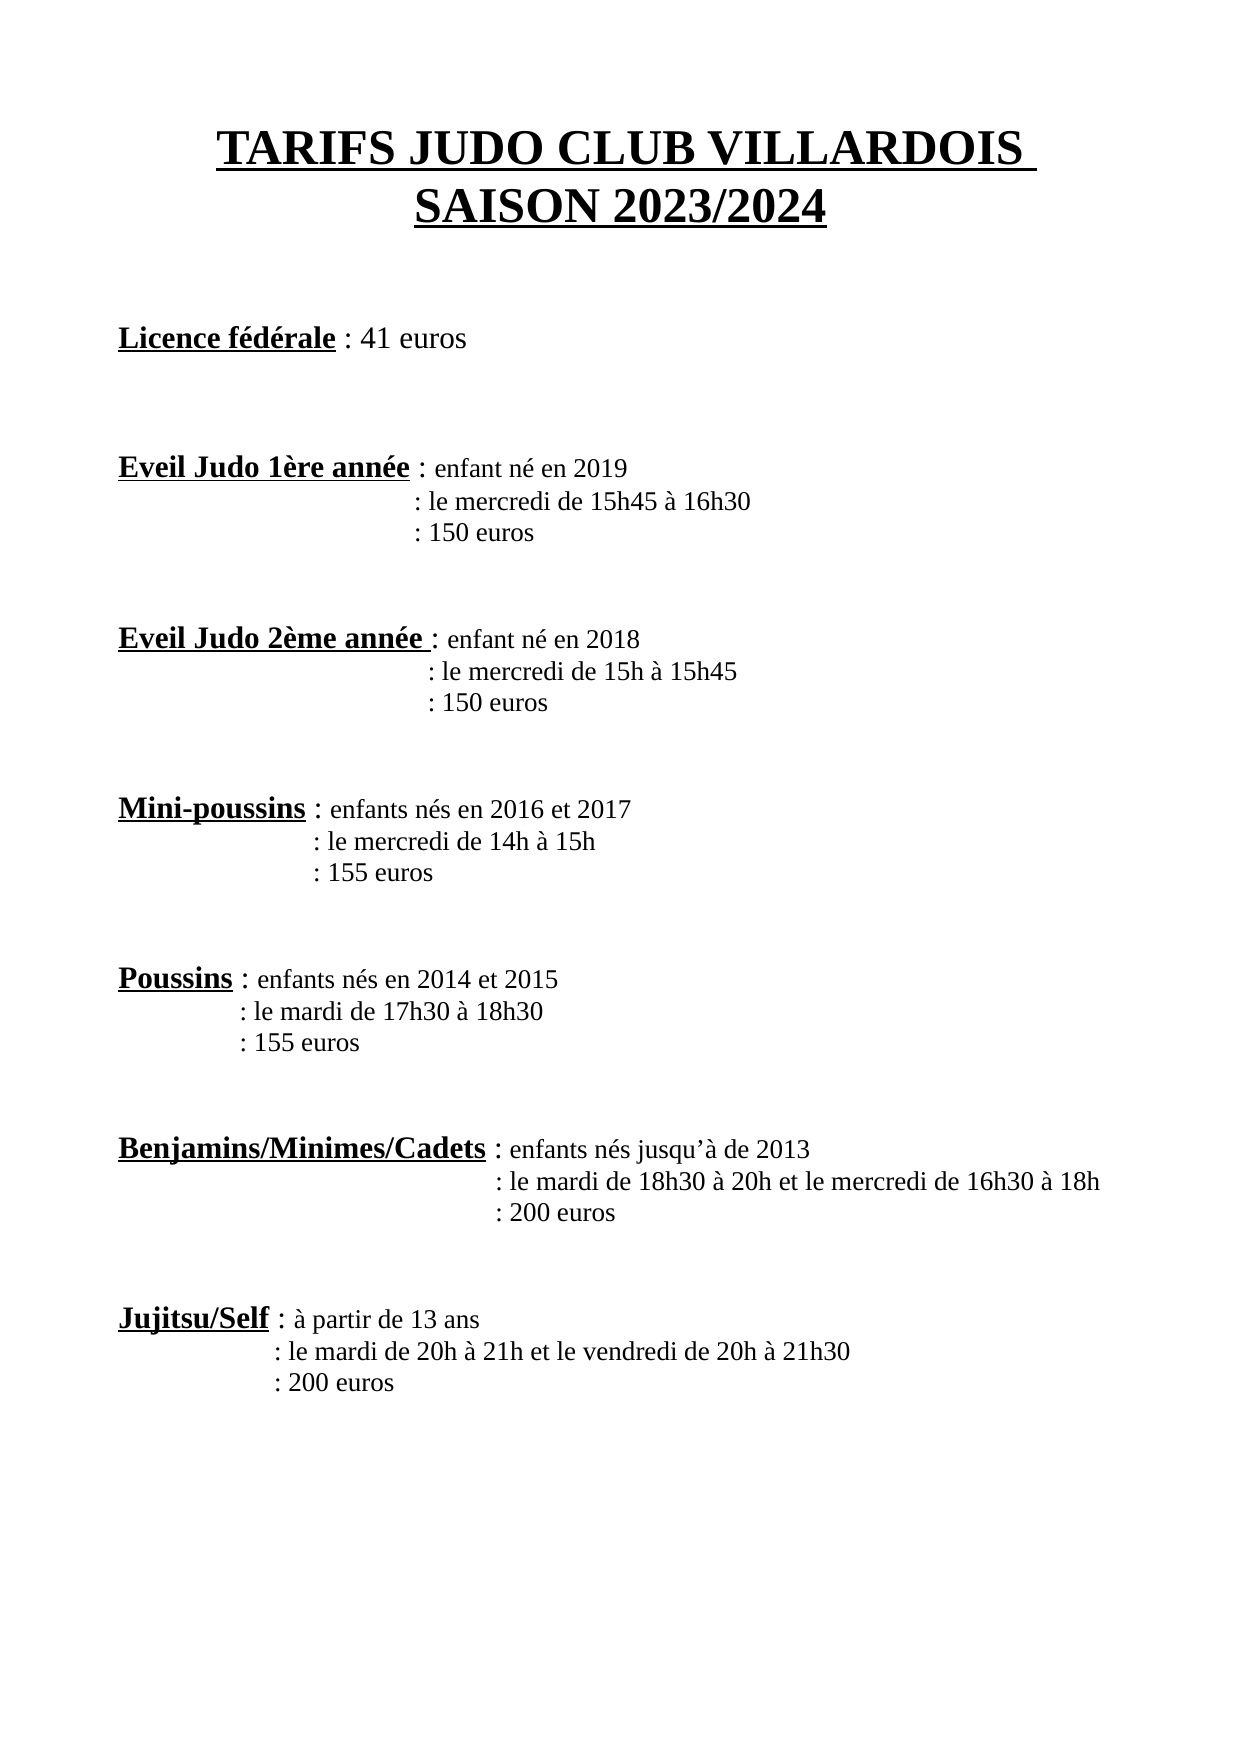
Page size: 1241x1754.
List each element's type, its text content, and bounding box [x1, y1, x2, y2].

text : 200 euros [118, 1366, 1122, 1397]
text SAISON 2023/2024 [118, 176, 1122, 233]
text Mini-poussins : enfants nés en 2016 et 2017 [118, 789, 1122, 825]
text : le mercredi de 15h45 à 16h30 [118, 485, 1122, 516]
text : 150 euros [118, 686, 1122, 717]
text : 200 euros [118, 1196, 1122, 1227]
text Poussins : enfants nés en 2014 et 2015 [118, 959, 1122, 995]
text : le mardi de 18h30 à 20h et le mercredi de 16h30 à 18h [118, 1165, 1122, 1196]
text : le mercredi de 15h à 15h45 [118, 655, 1122, 686]
text Jujitsu/Self : à partir de 13 ans [118, 1299, 1122, 1335]
text Eveil Judo 1ère année : enfant né en 2019 [118, 449, 1122, 485]
text : 150 euros [118, 516, 1122, 547]
text : le mardi de 17h30 à 18h30 [118, 995, 1122, 1026]
text Licence fédérale : 41 euros [118, 319, 1122, 355]
text : le mardi de 20h à 21h et le vendredi de 20h à 21h30 [118, 1335, 1122, 1366]
text TARIFS JUDO CLUB VILLARDOIS [118, 118, 1122, 176]
text Eveil Judo 2ème année : enfant né en 2018 [118, 619, 1122, 655]
text Benjamins/Minimes/Cadets : enfants nés jusqu’à de 2013 [118, 1129, 1122, 1165]
text : le mercredi de 14h à 15h [118, 825, 1122, 856]
text : 155 euros [118, 1026, 1122, 1057]
text : 155 euros [118, 856, 1122, 887]
